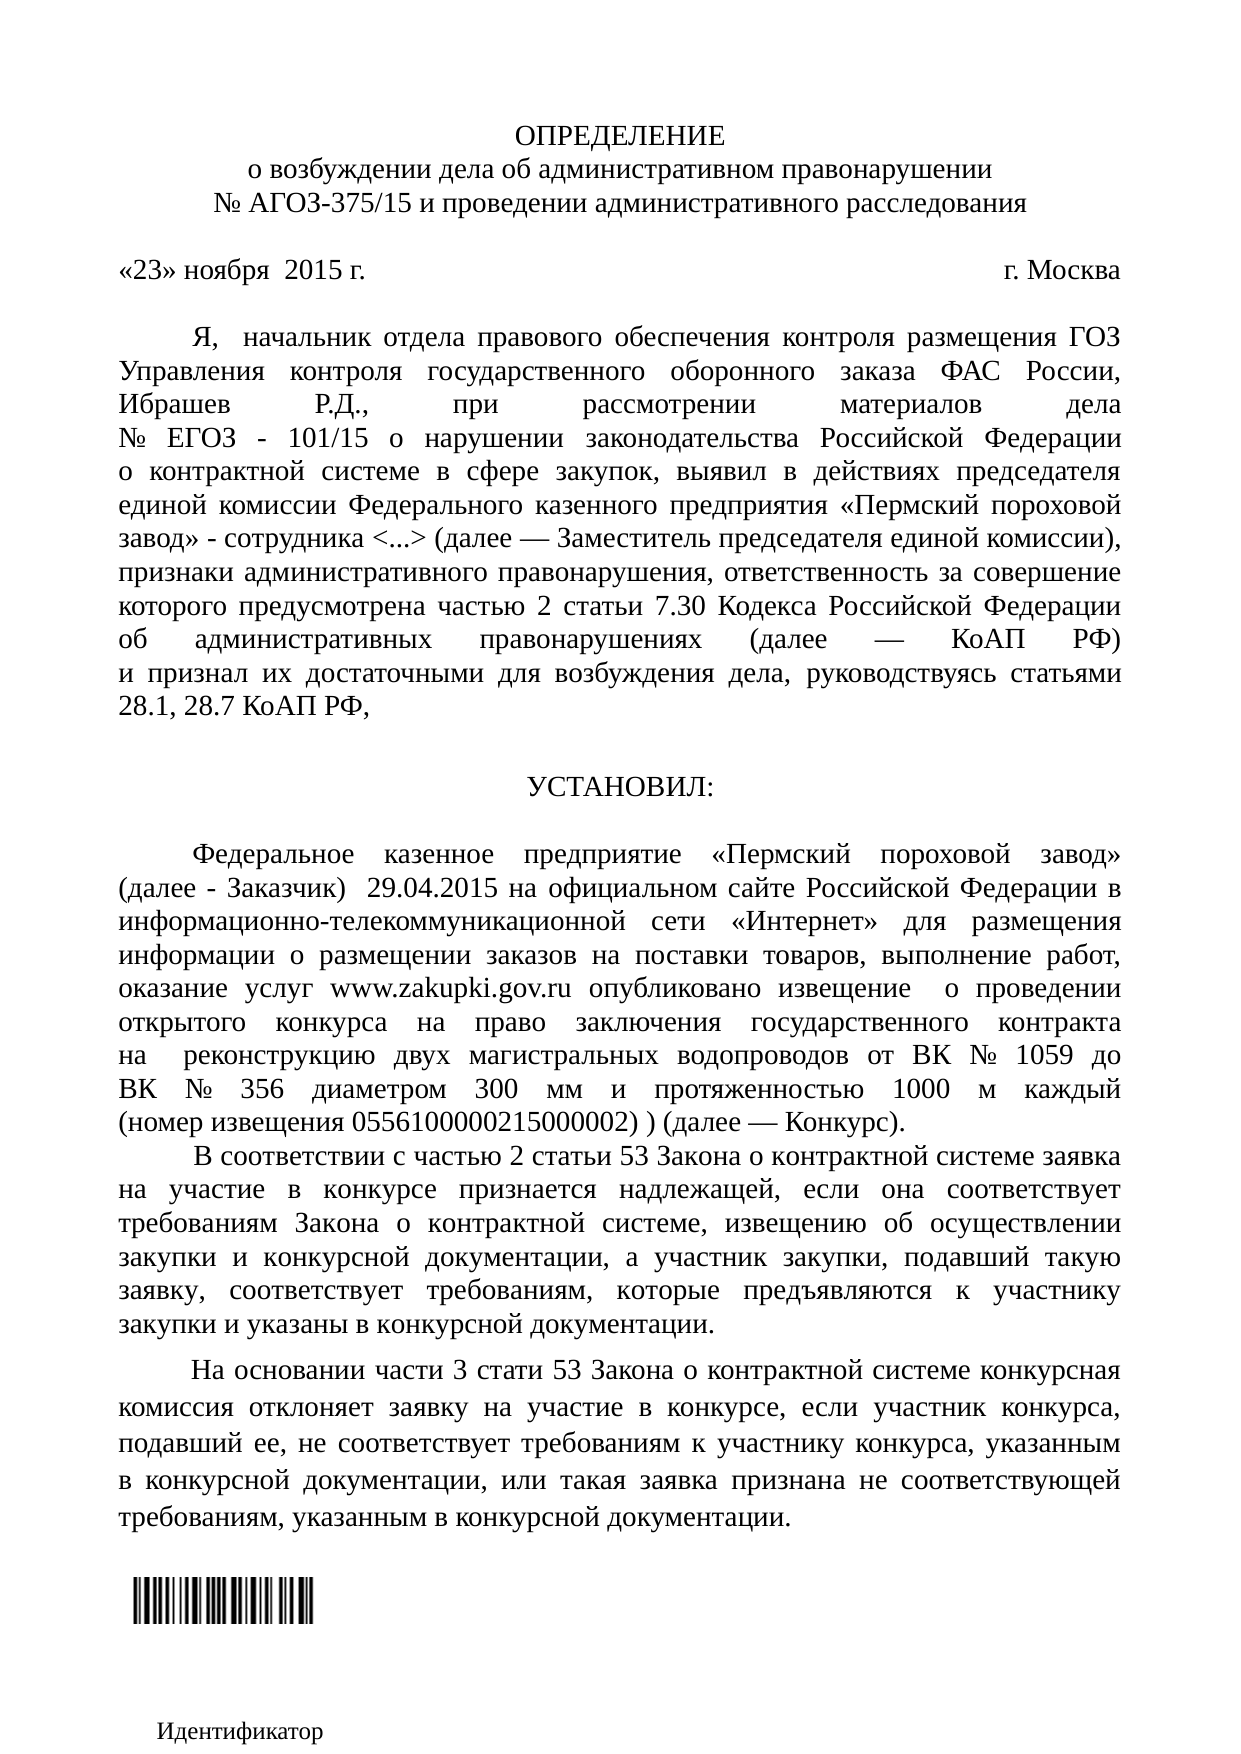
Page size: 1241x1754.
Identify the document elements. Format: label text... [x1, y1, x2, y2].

text о возбуждении дела об административном правонарушении [118, 152, 1122, 185]
text Федеральное казенное предприятие «Пермский пороховой завод» (далее - Заказчик) 29.04.2015 на официальном сайте Российской Федерации в информационно-телекоммуникационной сети «Интернет» для размещения информации о размещении заказов на поставки товаров, выполнение работ, оказание услуг www.zakupki.gov.ru опубликовано извещение о проведении открытого конкурса на право заключения государственного контракта на реконструкцию двух магистральных водопроводов от ВК № 1059 до ВК № 356 диаметром 300 мм и протяженностью 1000 м каждый (номер извещения 0556100000215000002) ) (далее — Конкурс). [118, 836, 1122, 1138]
text Я, начальник отдела правового обеспечения контроля размещения ГОЗ Управления контроля государственного оборонного заказа ФАС России, Ибрашев Р.Д., при рассмотрении материалов дела № ЕГОЗ - 101/15 о нарушении законодательства Российской Федерации о контрактной системе в сфере закупок, выявил в действиях председателя единой комиссии Федерального казенного предприятия «Пермский пороховой завод» - сотрудника <...> (далее — Заместитель председателя единой комиссии), признаки административного правонарушения, ответственность за совершение которого предусмотрена частью 2 статьи 7.30 Кодекса Российской Федерации об административных правонарушениях (далее — КоАП РФ) и признал их достаточными для возбуждения дела, руководствуясь статьями 28.1, 28.7 КоАП РФ, [118, 319, 1122, 722]
picture [118, 1577, 331, 1624]
text УСТАНОВИЛ: [118, 769, 1122, 803]
text ОПРЕДЕЛЕНИЕ [118, 118, 1122, 152]
text В соответствии с частью 2 статьи 53 Закона о контрактной системе заявка на участие в конкурсе признается надлежащей, если она соответствует требованиям Закона о контрактной системе, извещению об осуществлении закупки и конкурсной документации, а участник закупки, подавший такую заявку, соответствует требованиям, которые предъявляются к участнику закупки и указаны в конкурсной документации. [118, 1138, 1122, 1339]
text На основании части 3 стати 53 Закона о контрактной системе конкурсная комиссия отклоняет заявку на участие в конкурсе, если участник конкурса, подавший ее, не соответствует требованиям к участнику конкурса, указанным в конкурсной документации, или такая заявка признана не соответствующей требованиям, указанным в конкурсной документации. [118, 1352, 1122, 1533]
text № АГОЗ-375/15 и проведении административного расследования [118, 185, 1122, 219]
text «23» ноября 2015 г. г. Москва [118, 252, 1122, 286]
